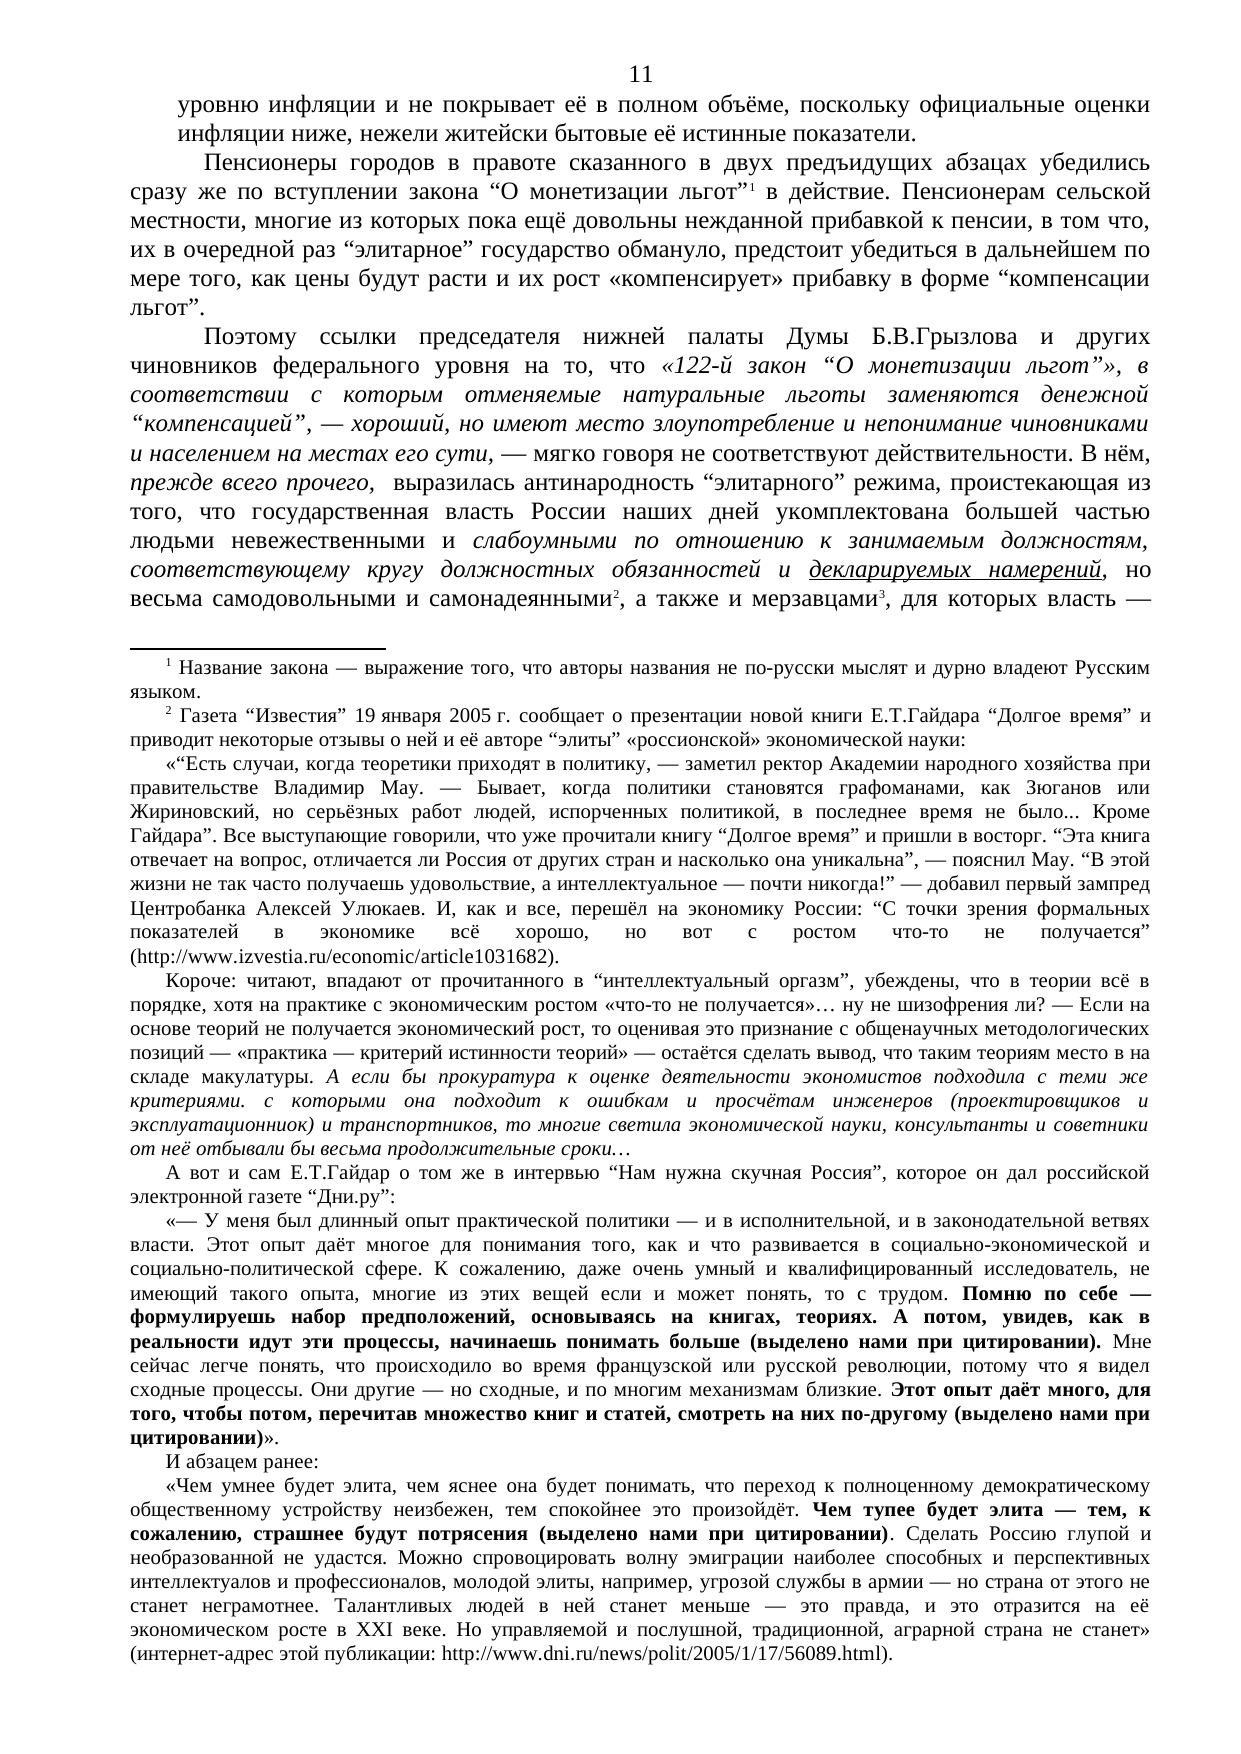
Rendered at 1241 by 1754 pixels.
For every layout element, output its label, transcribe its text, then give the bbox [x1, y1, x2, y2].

text Короче: читают, впадают от прочитанного в “интеллектуальный оргазм”, убеждены, что в теории всё в порядке, хотя на практике с экономическим ростом «что-то не получается»… ну не шизофрения ли? — Если на основе теорий не получается экономический рост, то оценивая это признание с общенаучных методологических позиций — «практика — критерий истинности теорий» — остаётся сделать вывод, что таким теориям место в на складе макулатуры. А если бы прокуратура к оценке деятельности экономистов подходила с теми же критериями. с которыми она подходит к ошибкам и просчётам инженеров (проектировщиков и эксплуатационниок) и транспортников, то многие светила экономической науки, консультанты и советники от неё отбывали бы весьма продолжительные сроки… [130, 967, 1152, 1160]
text «Чем умнее будет элита, чем яснее она будет понимать, что переход к полноценному демократическому общественному устройству неизбежен, тем спокойнее это произойдёт. Чем тупее будет элита — тем, к сожалению, страшнее будут потрясения (выделено нами при цитировании). Сделать Россию глупой и необразованной не удастся. Можно спровоцировать волну эмиграции наиболее способных и перспективных интеллектуалов и профессионалов, молодой элиты, например, угрозой службы в армии — но страна от этого не станет неграмотнее. Талантливых людей в ней станет меньше — это правда, и это отразится на её экономическом росте в XXI веке. Но управляемой и послушной, традиционной, аграрной страна не станет» (интернет-адрес этой публикации: http://www.dni.ru/news/polit/2005/1/17/56089.html). [130, 1473, 1152, 1665]
text Название закона — выражение того, что авторы названия не по-русски мыслят и дурно владеют Русским языком. [130, 655, 1152, 703]
text Поэтому ссылки председателя нижней палаты Думы Б.В.Грызлова и других чиновников федерального уровня на то, что «122-й закон “О монетизации льгот”», в соответствии с которым отменяемые натуральные льготы заменяются денежной “компенсацией”, — хороший, но имеют место злоупотребление и непонимание чиновниками и населением на местах его сути, — мягко говоря не соответствуют действительности. В нём, прежде всего прочего, выразилась антинародность “элитарного” режима, проистекающая из того, что государственная власть России наших дней укомплектована большей частью людьми невежественными и слабоумными по отношению к занимаемым должностям, соответствующему кругу должностных обязанностей и декларируемых намерений, но весьма самодовольными и самонадеянными, а также и мерзавцами, для которых власть — [130, 321, 1152, 612]
text И абзацем ранее: [130, 1449, 1152, 1473]
text Пенсионеры городов в правоте сказанного в двух предъидущих абзацах убедились сразу же по вступлении закона “О монетизации льгот” в действие. Пенсионерам сельской местности, многие из которых пока ещё довольны нежданной прибавкой к пенсии, в том что, их в очередной раз “элитарное” государство обмануло, предстоит убедиться в дальнейшем по мере того, как цены будут расти и их рост «компенсирует» прибавку в форме “компенсации льгот”. [130, 147, 1152, 321]
text Газета “Известия” 19 января 2005 г. сообщает о презентации новой книги Е.Т.Гайдара “Долгое время” и приводит некоторые отзывы о ней и её авторе “элиты” «россионской» экономической науки: [130, 703, 1152, 751]
text «“Есть случаи, когда теоретики приходят в политику, — заметил ректор Академии народного хозяйства при правительстве Владимир Мау. — Бывает, когда политики становятся графоманами, как Зюганов или Жириновский, но серьёзных работ людей, испорченных политикой, в последнее время не было... Кроме Гайдара”. Все выступающие говорили, что уже прочитали книгу “Долгое время” и пришли в восторг. “Эта книга отвечает на вопрос, отличается ли Россия от других стран и насколько она уникальна”, — пояснил Мау. “В этой жизни не так часто получаешь удовольствие, а интеллектуальное — почти никогда!” — добавил первый зампред Центробанка Алексей Улюкаев. И, как и все, перешёл на экономику России: “С точки зрения формальных показателей в экономике всё хорошо, но вот с ростом что-то не получается” (http://www.izvestia.ru/economic/article1031682). [130, 751, 1152, 967]
text «— У меня был длинный опыт практической политики — и в исполнительной, и в законодательной ветвях власти. Этот опыт даёт многое для понимания того, как и что развивается в социально-экономической и социально-политической сфере. К сожалению, даже очень умный и квалифицированный исследователь, не имеющий такого опыта, многие из этих вещей если и может понять, то с трудом. Помню по себе — формулируешь набор предположений, основываясь на книгах, теориях. А потом, увидев, как в реальности идут эти процессы, начинаешь понимать больше (выделено нами при цитировании). Мне сейчас легче понять, что происходило во время французской или русской революции, потому что я видел сходные процессы. Они другие — но сходные, и по многим механизмам близкие. Этот опыт даёт много, для того, чтобы потом, перечитав множество книг и статей, смотреть на них по-другому (выделено нами при цитировании)». [130, 1208, 1152, 1449]
text А вот и сам Е.Т.Гайдар о том же в интервью “Нам нужна скучная Россия”, которое он дал российской электронной газете “Дни.ру”: [130, 1160, 1152, 1208]
list уровню инфляции и не покрывает её в полном объёме, поскольку официальные оценки инфляции ниже, нежели житейски бытовые её истинные показатели. [148, 89, 1152, 147]
